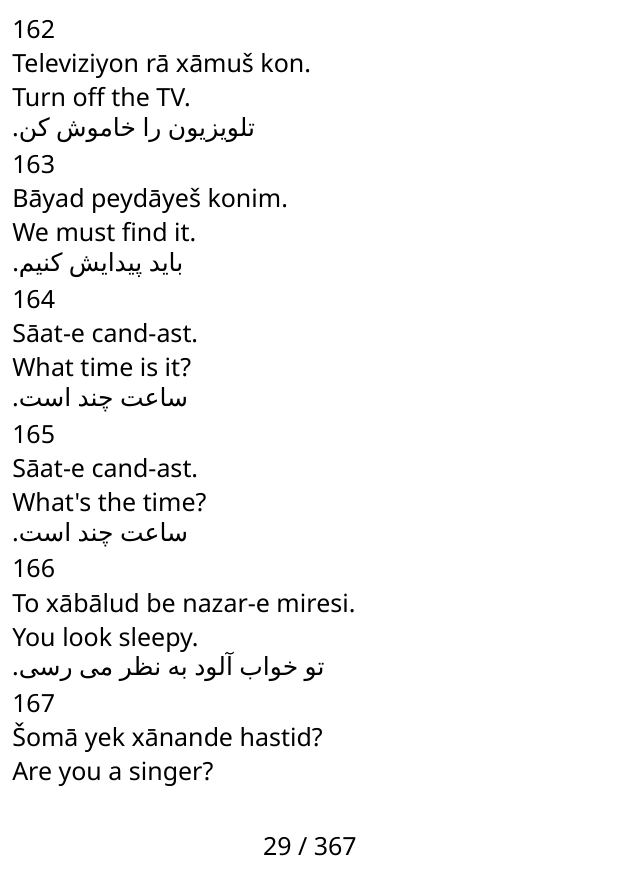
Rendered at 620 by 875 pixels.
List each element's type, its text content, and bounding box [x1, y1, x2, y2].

text 166 [12, 551, 607, 585]
text باید پیدایش کنیم. [12, 249, 607, 282]
text Turn off the TV. [12, 80, 607, 114]
text Šomā yek xānande hastid? [12, 720, 607, 754]
text ساعت چند است. [12, 384, 607, 416]
text 163 [12, 147, 607, 181]
text Bāyad peydāyeš konim. [12, 181, 607, 215]
text ساعت چند است. [12, 518, 607, 551]
text 167 [12, 686, 607, 720]
text Sāat-e cand-ast. [12, 316, 607, 350]
text To xābālud be nazar-e mi‌resi. [12, 585, 607, 619]
text 165 [12, 416, 607, 450]
text تو خواب آلود به نظر می رسی. [12, 653, 607, 686]
text You look sleepy. [12, 619, 607, 653]
text 164 [12, 282, 607, 316]
text We must find it. [12, 215, 607, 249]
text What time is it? [12, 350, 607, 384]
text تلویزیون را خاموش کن. [12, 114, 607, 147]
text Televiziyon rā xāmuš kon. [12, 46, 607, 80]
text 162 [12, 12, 607, 46]
text Sāat-e cand-ast. [12, 450, 607, 484]
text Are you a singer? [12, 754, 607, 788]
text What's the time? [12, 484, 607, 518]
